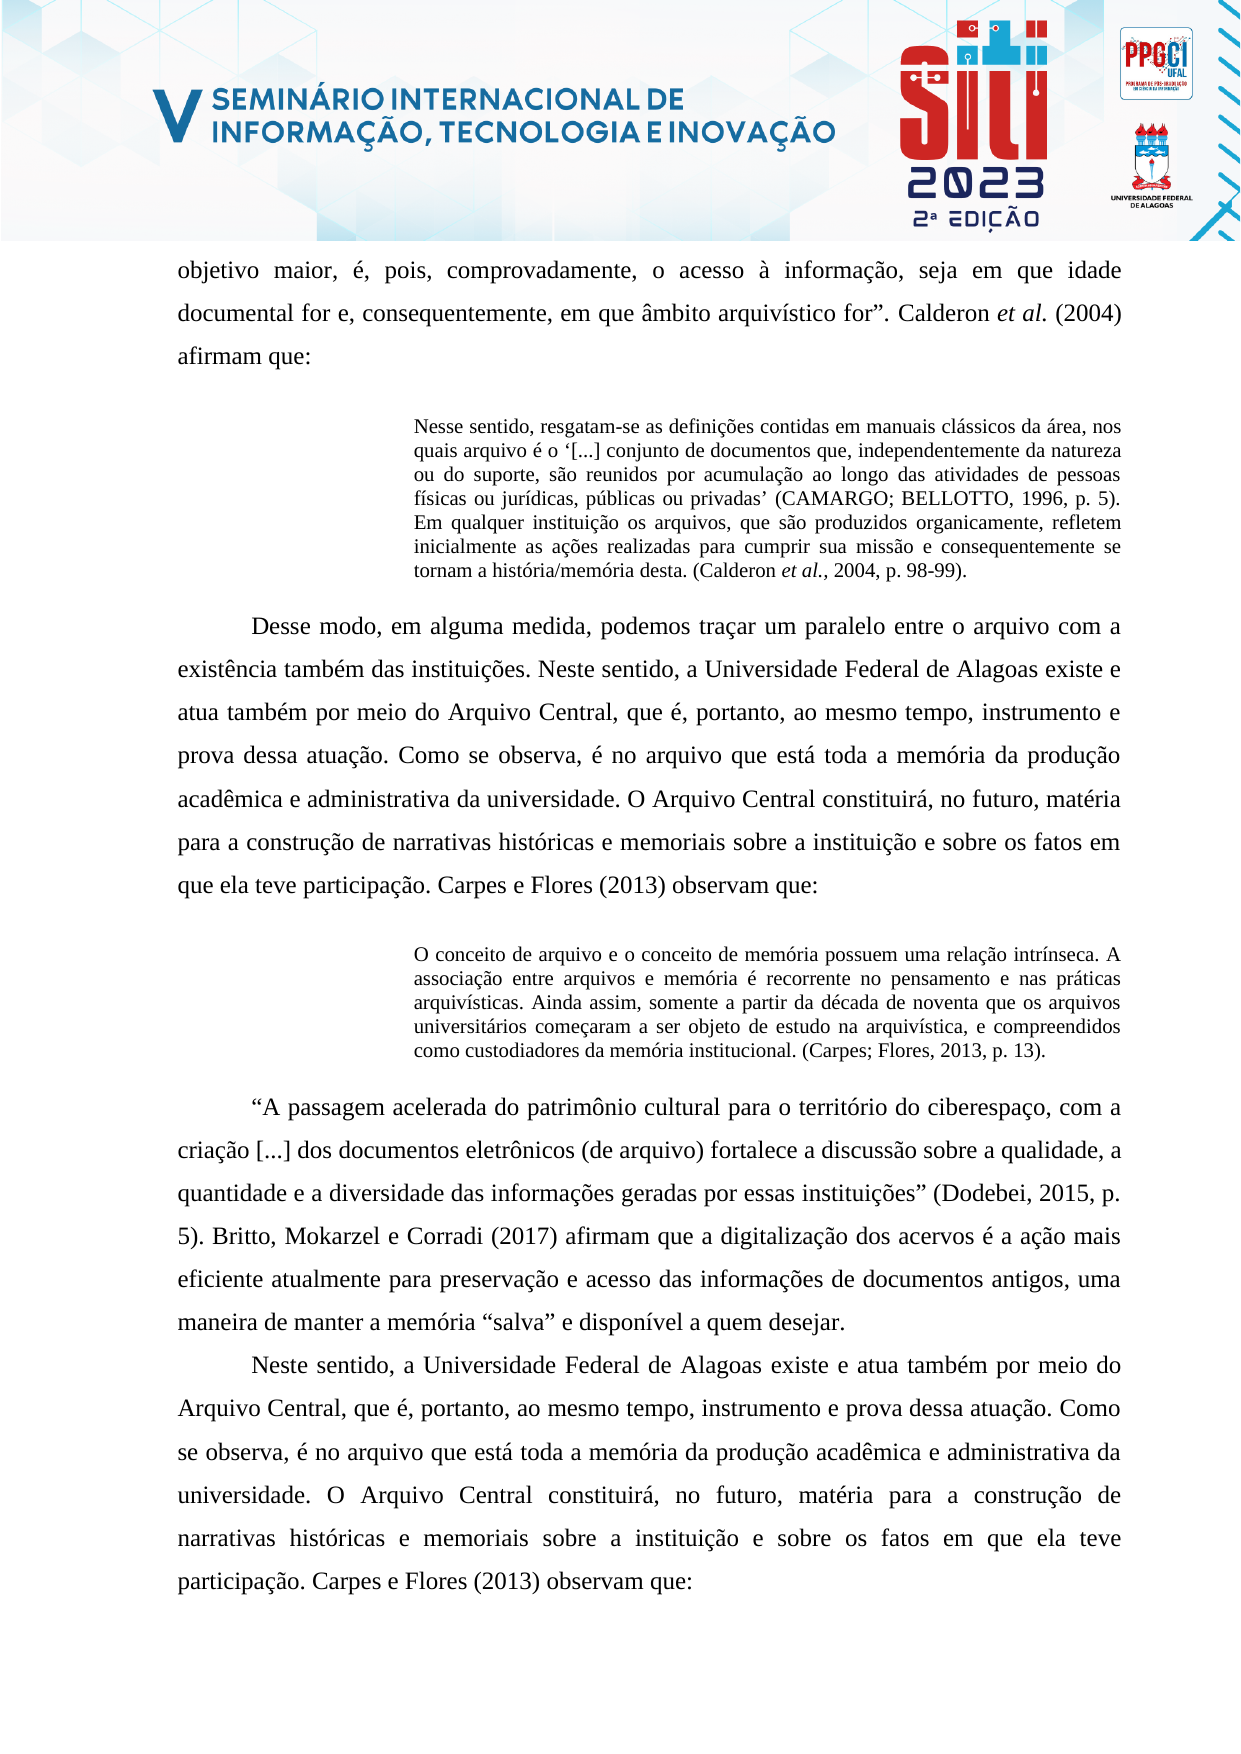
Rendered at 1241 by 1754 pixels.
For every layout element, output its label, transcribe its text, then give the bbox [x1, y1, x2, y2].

text Neste sentido, a Universidade Federal de Alagoas existe e atua também por meio do Arquivo Central, que é, portanto, ao mesmo tempo, instrumento e prova dessa atuação. Como se observa, é no arquivo que está toda a memória da produção acadêmica e administrativa da universidade. O Arquivo Central constituirá, no futuro, matéria para a construção de narrativas históricas e memoriais sobre a instituição e sobre os fatos em que ela teve participação. Carpes e Flores (2013) observam que: [177, 1350, 1122, 1595]
text Nesse sentido, resgatam-se as definições contidas em manuais clássicos da área, nos quais arquivo é o ‘[...] conjunto de documentos que, independentemente da natureza ou do suporte, são reunidos por acumulação ao longo das atividades de pessoas físicas ou jurídicas, públicas ou privadas’ (CAMARGO; BELLOTTO, 1996, p. 5). Em qualquer instituição os arquivos, que são produzidos organicamente, refletem inicialmente as ações realizadas para cumprir sua missão e consequentemente se tornam a história/memória desta. (Calderon et al., 2004, p. 98-99). [413, 413, 1122, 582]
text O conceito de arquivo e o conceito de memória possuem uma relação intrínseca. A associação entre arquivos e memória é recorrente no pensamento e nas práticas arquivísticas. Ainda assim, somente a partir da década de noventa que os arquivos universitários começaram a ser objeto de estudo na arquivística, e compreendidos como custodiadores da memória institucional. (Carpes; Flores, 2013, p. 13). [413, 942, 1122, 1062]
text “A passagem acelerada do patrimônio cultural para o território do ciberespaço, com a criação [...] dos documentos eletrônicos (de arquivo) fortalece a discussão sobre a qualidade, a quantidade e a diversidade das informações geradas por essas instituições” (Dodebei, 2015, p. 5). Britto, Mokarzel e Corradi (2017) afirmam que a digitalização dos acervos é a ação mais eficiente atualmente para preservação e acesso das informações de documentos antigos, uma maneira de manter a memória “salva” e disponível a quem desejar. [177, 1092, 1122, 1336]
text objetivo maior, é, pois, comprovadamente, o acesso à informação, seja em que idade documental for e, consequentemente, em que âmbito arquivístico for”. Calderon et al. (2004) afirmam que: [177, 241, 1122, 370]
text Desse modo, em alguma medida, podemos traçar um paralelo entre o arquivo com a existência também das instituições. Neste sentido, a Universidade Federal de Alagoas existe e atua também por meio do Arquivo Central, que é, portanto, ao mesmo tempo, instrumento e prova dessa atuação. Como se observa, é no arquivo que está toda a memória da produção acadêmica e administrativa da universidade. O Arquivo Central constituirá, no futuro, matéria para a construção de narrativas históricas e memoriais sobre a instituição e sobre os fatos em que ela teve participação. Carpes e Flores (2013) observam que: [177, 611, 1122, 899]
